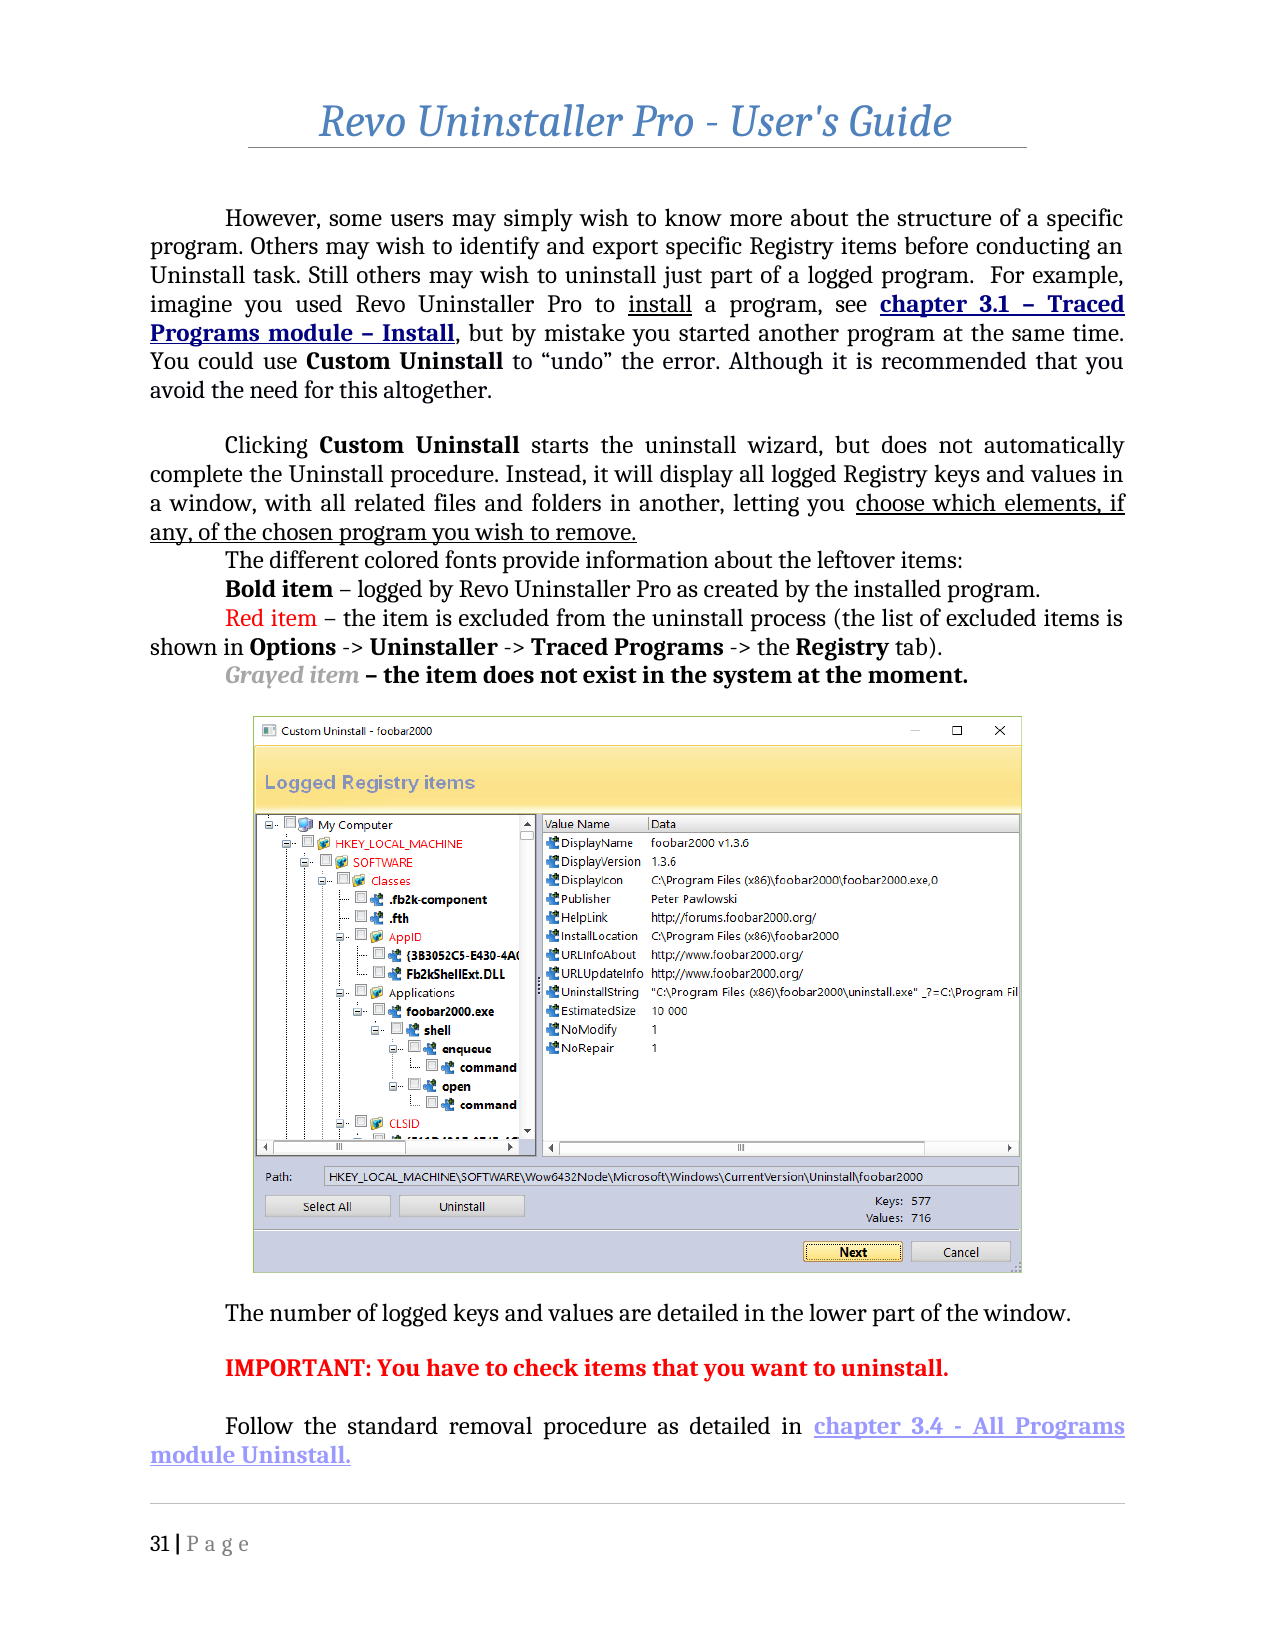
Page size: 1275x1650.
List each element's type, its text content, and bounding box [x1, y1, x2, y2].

text Follow the standard removal procedure as detailed in chapter 3.4 - All Programs module Uninstall. [150, 1412, 1125, 1469]
text IMPORTANT: You have to check items that you want to uninstall. [150, 1354, 1125, 1383]
text Red item – the item is excluded from the uninstall process (the list of excluded items is shown in Options -> Uninstaller -> Traced Programs -> the Registry tab). [150, 604, 1125, 661]
text Bold item – logged by Revo Uninstaller Pro as created by the installed program. [150, 575, 1125, 604]
text Grayed item – the item does not exist in the system at the moment. [150, 661, 1125, 690]
text The number of logged keys and values are detailed in the lower part of the window. [150, 1299, 1125, 1328]
text However, some users may simply wish to know more about the structure of a specific program. Others may wish to identify and export specific Registry items before conducting an Uninstall task. Still others may wish to uninstall just part of a logged program. For example, imagine you used Revo Uninstaller Pro to install a program, see chapter 3.1 – Traced Programs module – Install, but by mistake you started another program at the same time. You could use Custom Uninstall to “undo” the error. Although it is recommended that you avoid the need for this altogether. [150, 203, 1125, 405]
text Clicking Custom Uninstall starts the uninstall wizard, but does not automatically complete the Uninstall procedure. Instead, it will display all logged Registry keys and values in a window, with all related files and folders in another, letting you choose which elements, if any, of the chosen program you wish to remove. [150, 431, 1125, 546]
text The different colored fonts provide information about the leftover items: [150, 546, 1125, 575]
